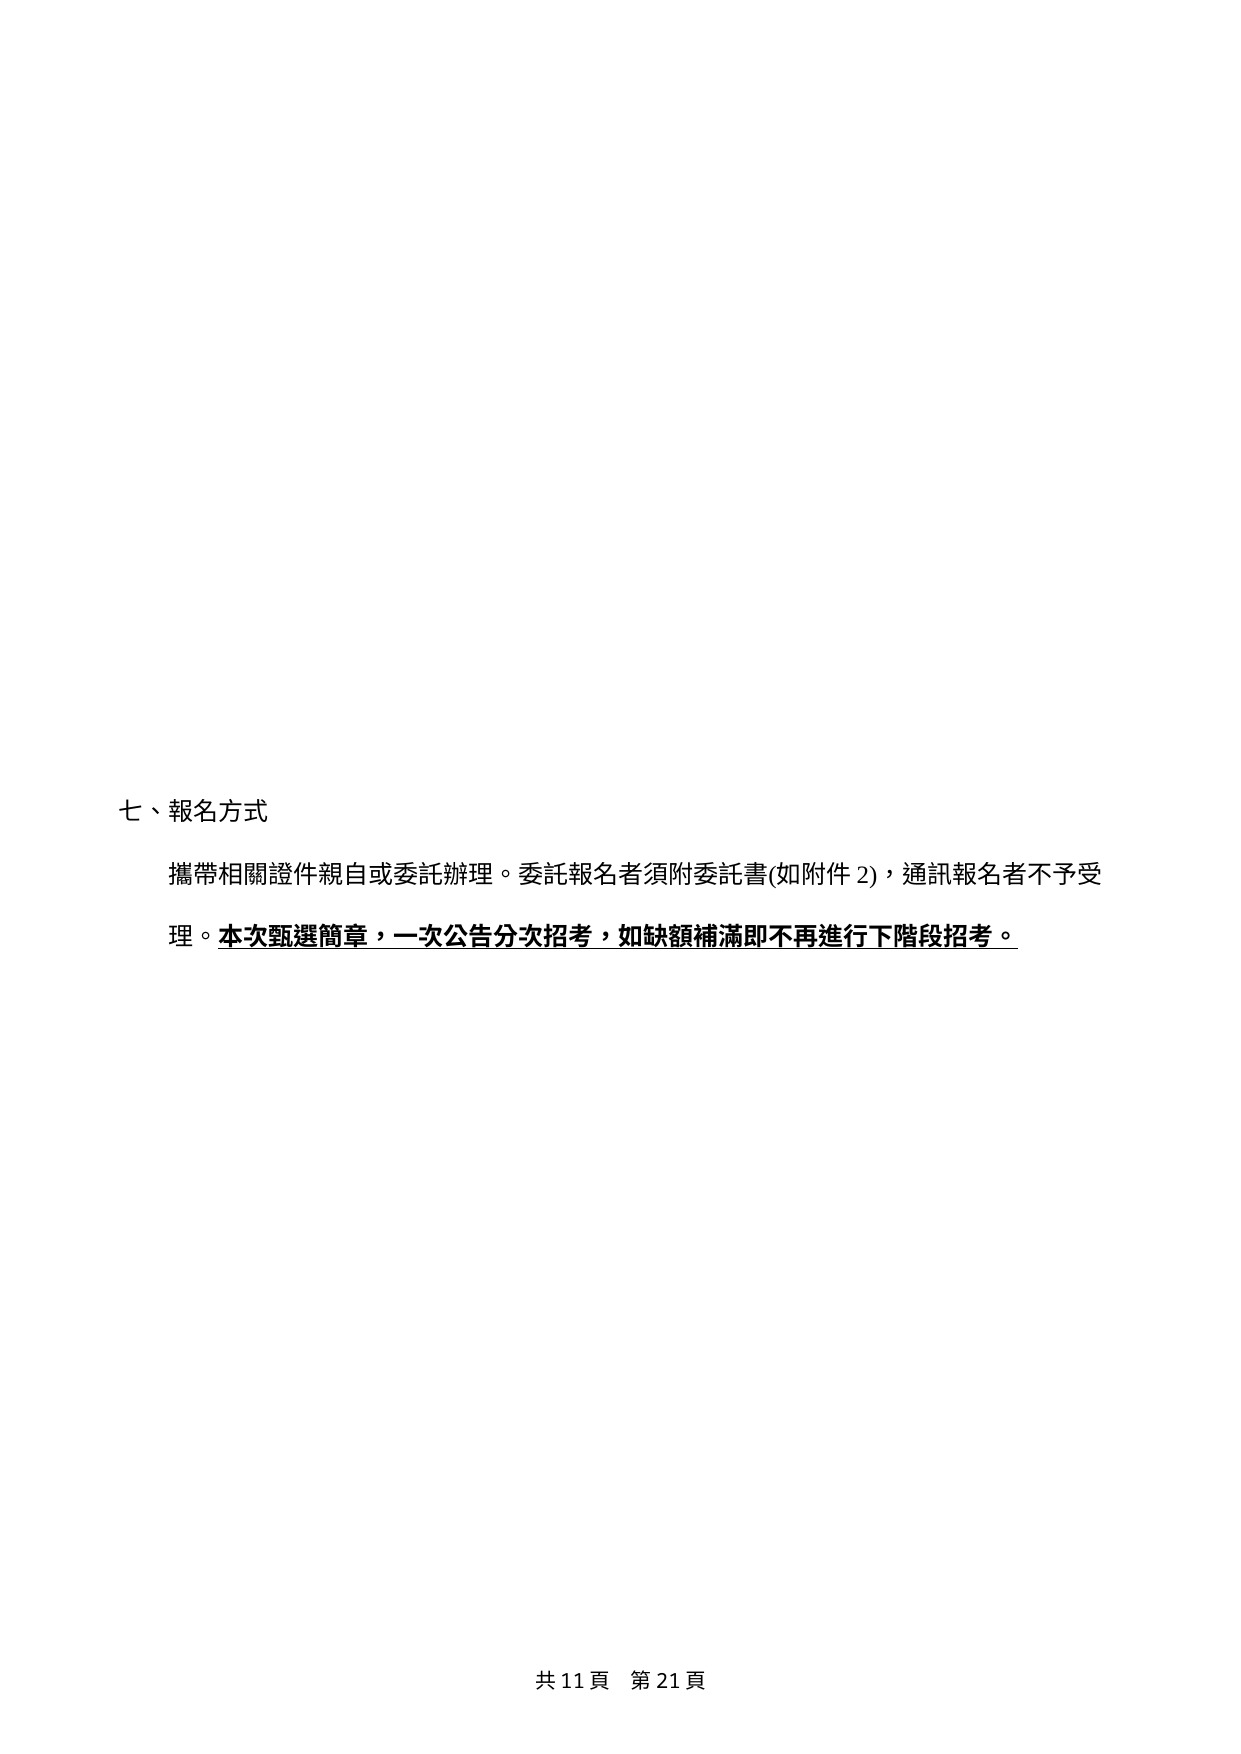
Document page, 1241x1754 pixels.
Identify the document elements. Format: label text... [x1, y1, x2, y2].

text 七、報名方式 攜帶相關證件親自或委託辦理。委託報名者須附委託書(如附件2)，通訊報名者不予受理。本次甄選簡章，一次公告分次招考，如缺額補滿即不再進行下階段招考。 [118, 768, 1122, 956]
